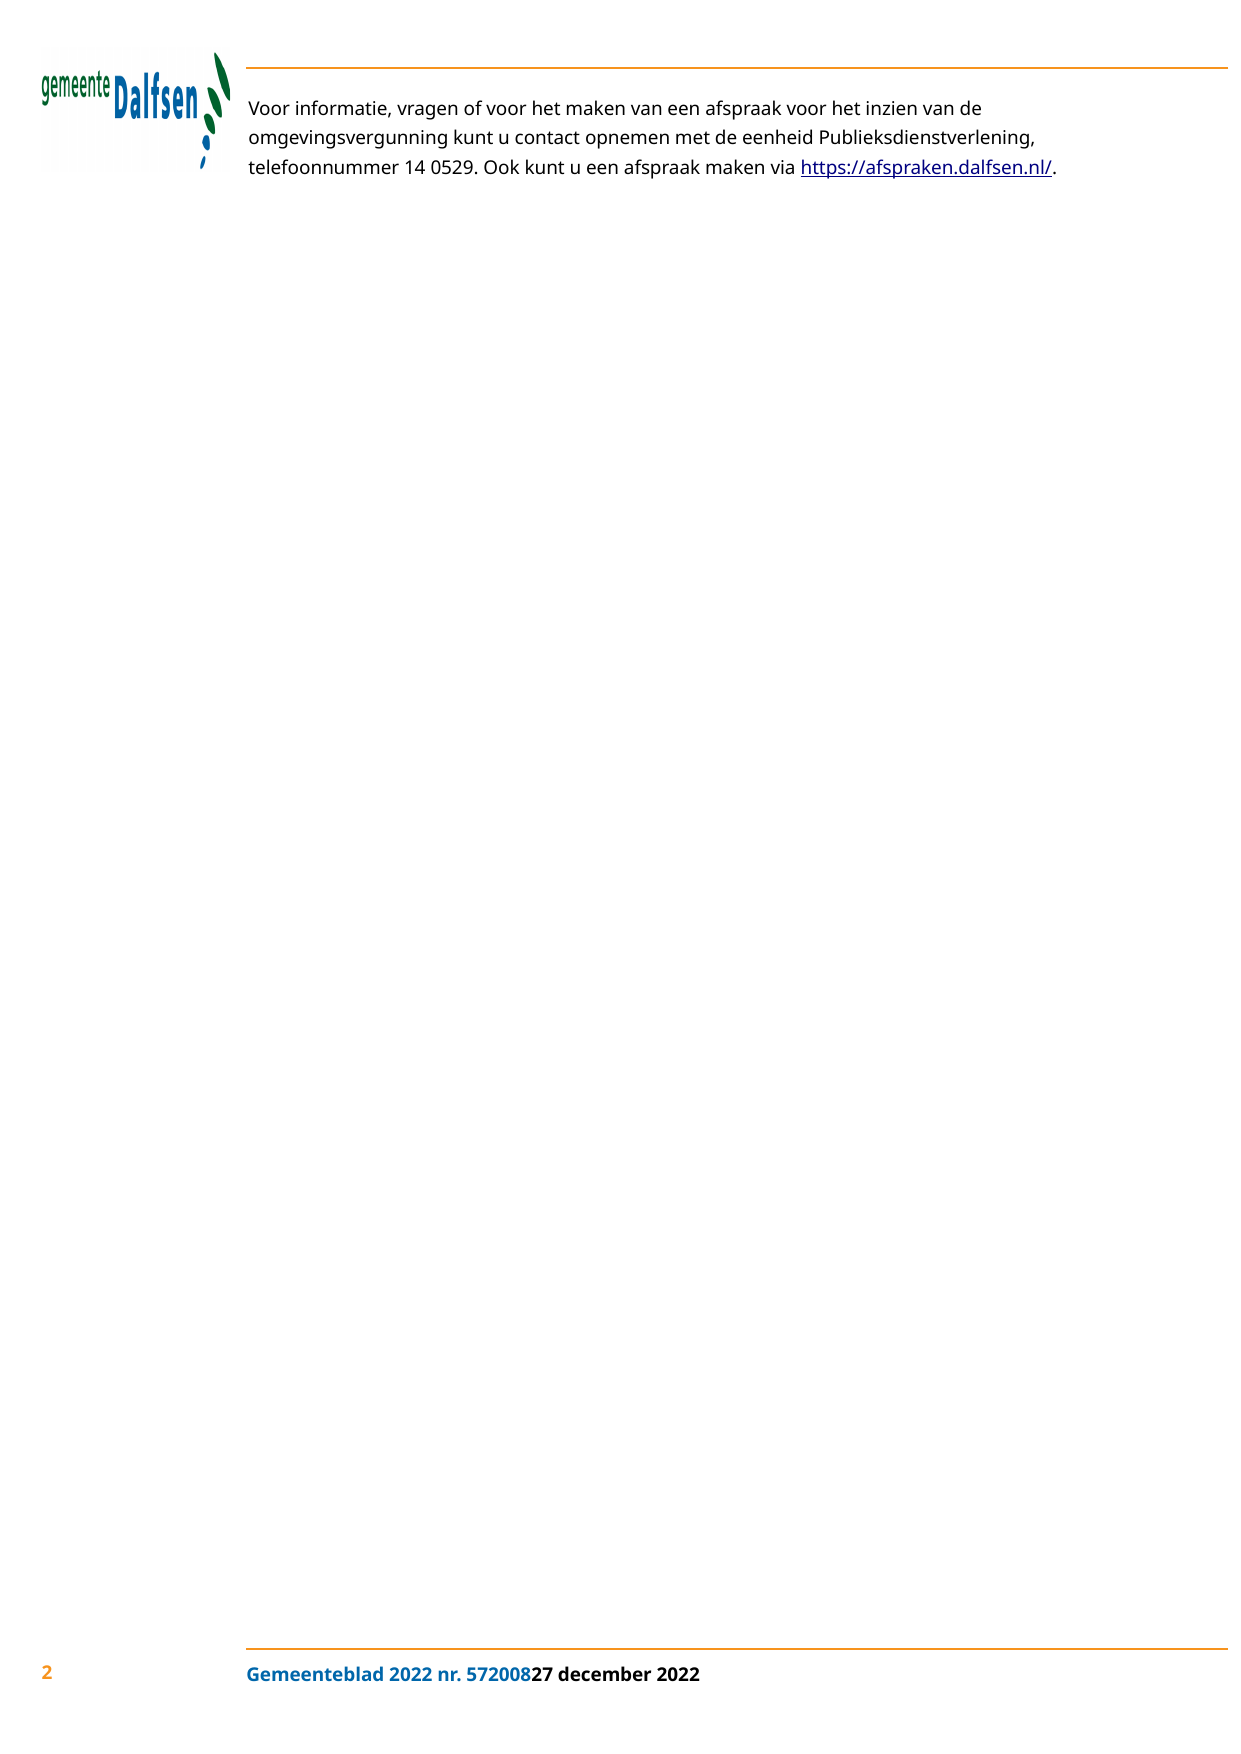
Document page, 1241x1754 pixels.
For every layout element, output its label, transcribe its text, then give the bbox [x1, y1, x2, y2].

text Voor informatie, vragen of voor het maken van een afspraak voor het inzien van de omgevingsvergunning kunt u contact opnemen met de eenheid Publieksdienstverlening, telefoonnummer 14 0529. Ook kunt u een afspraak maken via https://afspraken.dalfsen.nl/. [248, 95, 1152, 180]
picture [41, 47, 231, 172]
